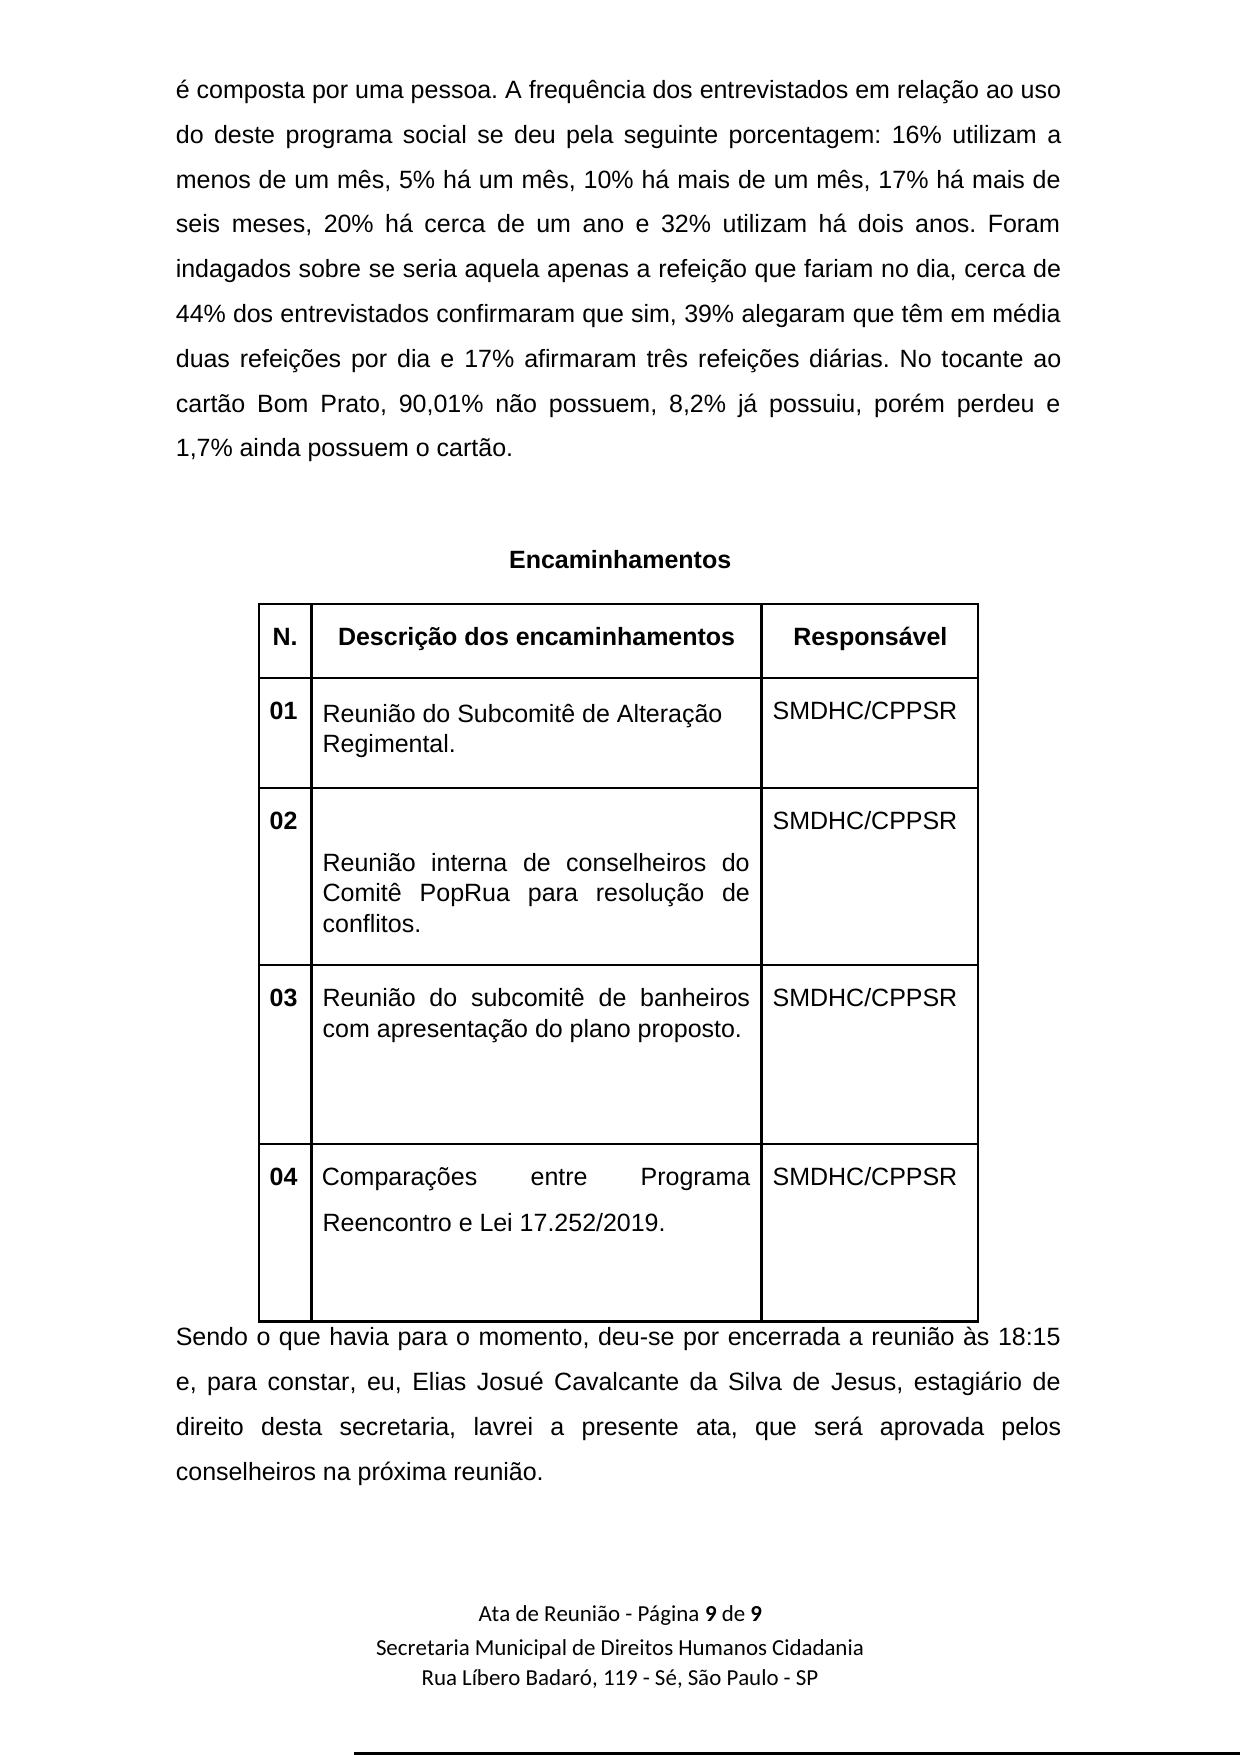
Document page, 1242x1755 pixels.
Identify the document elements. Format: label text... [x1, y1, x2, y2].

table_cell SMDHC/CPPSR [763, 679, 977, 787]
table_header N. [260, 605, 310, 677]
table_cell Comparações entre Programa Reencontro e Lei 17.252/2019. [313, 1145, 760, 1320]
table_cell 04 [260, 1145, 310, 1320]
table_cell Reunião interna de conselheiros do Comitê PopRua para resolução de conflitos. [313, 789, 760, 964]
table_cell SMDHC/CPPSR [763, 966, 977, 1143]
table_cell 01 [260, 679, 310, 787]
table_cell Reunião do Subcomitê de Alteração Regimental. [313, 679, 760, 787]
table_header Descrição dos encaminhamentos [313, 605, 760, 677]
table_header Responsável [763, 605, 977, 677]
table_cell 03 [260, 966, 310, 1143]
subtitle Encaminhamentos [177, 545, 1063, 574]
table_cell Reunião do subcomitê de banheiros com apresentação do plano proposto. [313, 966, 760, 1143]
table_cell 02 [260, 789, 310, 964]
text é composta por uma pessoa. A frequência dos entrevistados em relação ao uso do deste programa social se deu pela seguinte porcentagem: 16% utilizam a menos de um mês, 5% há um mês, 10% há mais de um mês, 17% há mais de seis meses, 20% há cerca de um ano e 32% utilizam há dois anos. Foram indagados sobre se seria aquela apenas a refeição que fariam no dia, cerca de 44% dos entrevistados confirmaram que sim, 39% alegaram que têm em média duas refeições por dia e 17% afirmaram três refeições diárias. No tocante ao cartão Bom Prato, 90,01% não possuem, 8,2% já possuiu, porém perdeu e 1,7% ainda possuem o cartão. [176, 75, 1062, 462]
table_cell SMDHC/CPPSR [763, 789, 977, 964]
table_cell SMDHC/CPPSR [763, 1145, 977, 1320]
text Sendo o que havia para o momento, deu-se por encerrada a reunião às 18:15 e, para constar, eu, Elias Josué Cavalcante da Silva de Jesus, estagiário de direito desta secretaria, lavrei a presente ata, que será aprovada pelos conselheiros na próxima reunião. [176, 1322, 1062, 1486]
